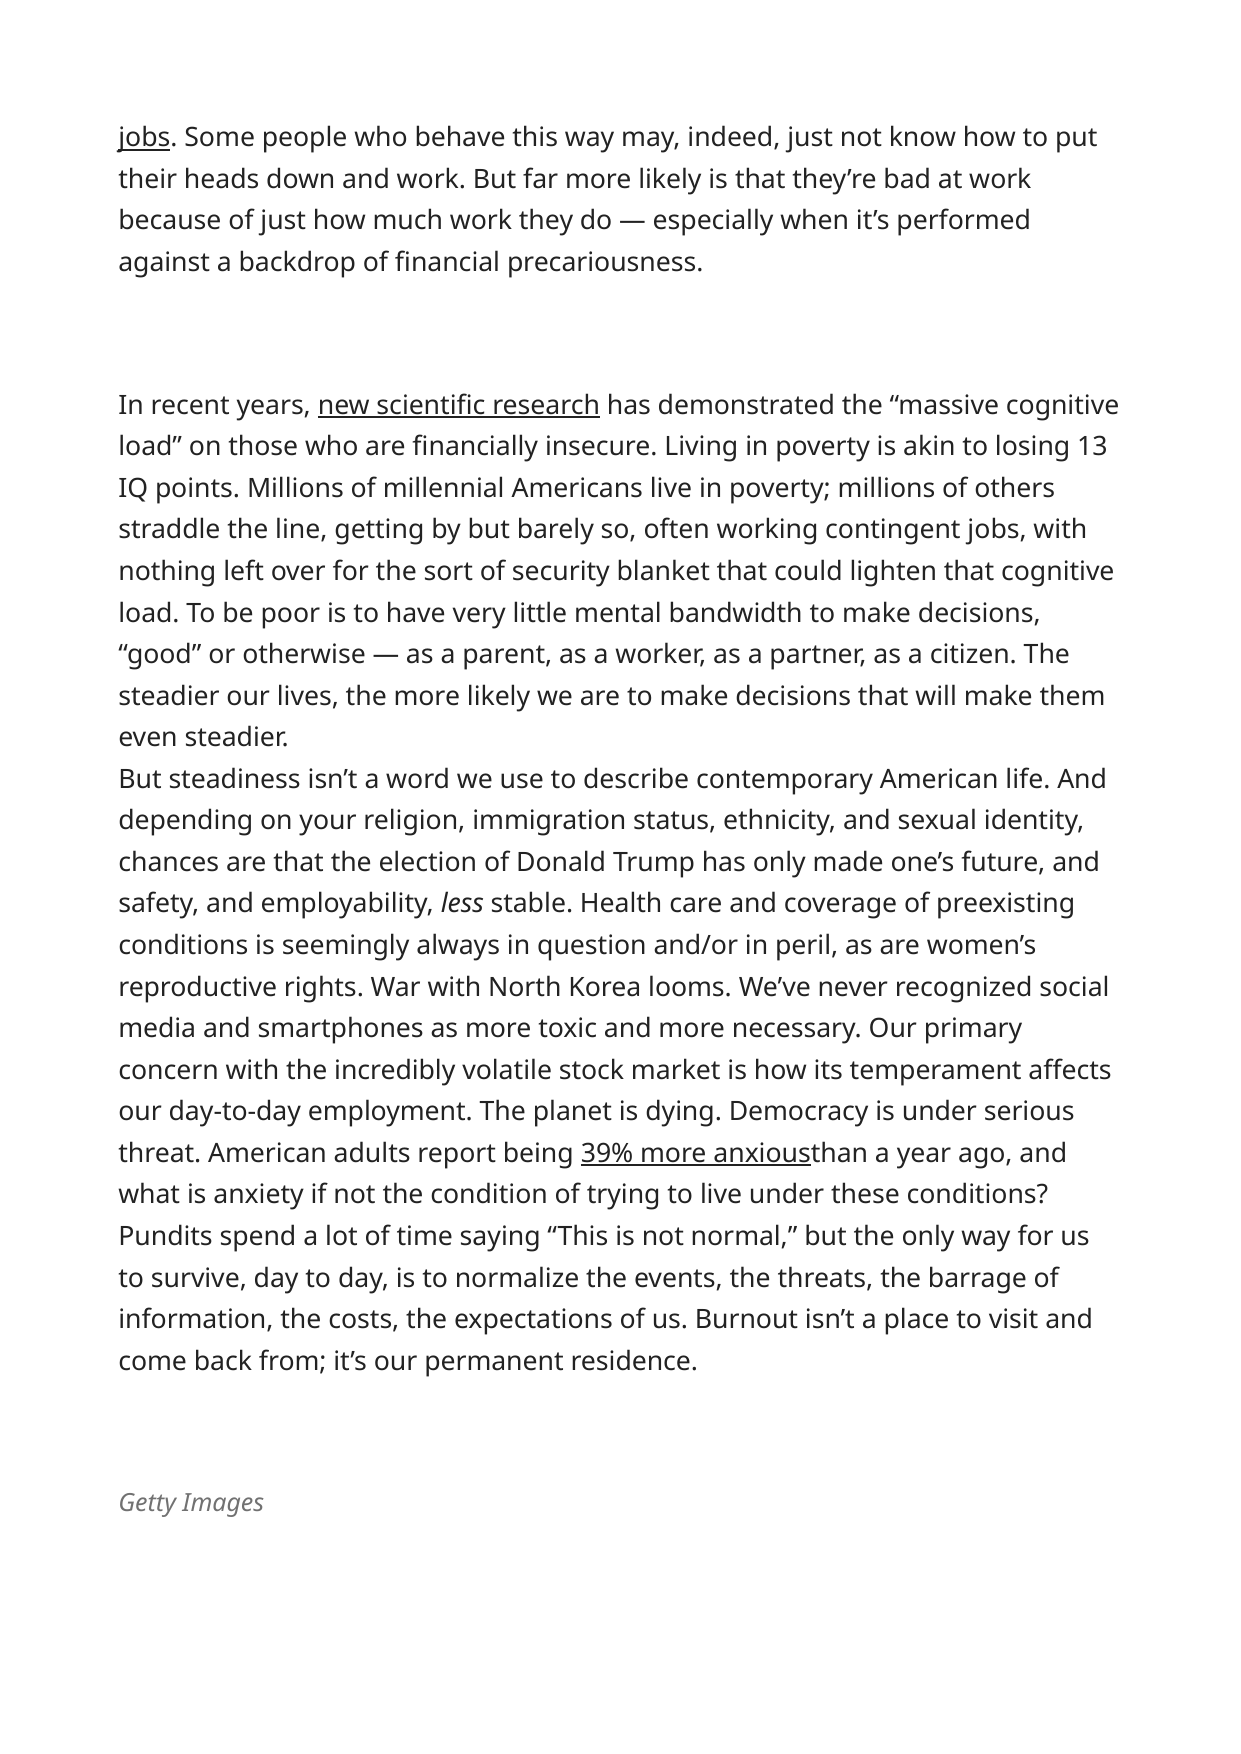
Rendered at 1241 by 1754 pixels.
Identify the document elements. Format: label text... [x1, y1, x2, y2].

text But steadiness isn’t a word we use to describe contemporary American life. And depending on your religion, immigration status, ethnicity, and sexual identity, chances are that the election of Donald Trump has only made one’s future, and safety, and employability, less stable. Health care and coverage of preexisting conditions is seemingly always in question and/or in peril, as are women’s reproductive rights. War with North Korea looms. We’ve never recognized social media and smartphones as more toxic and more necessary. Our primary concern with the incredibly volatile stock market is how its temperament affects our day-to-day employment. The planet is dying. Democracy is under serious threat. American adults report being 39% more anxiousthan a year ago, and what is anxiety if not the condition of trying to live under these conditions? [118, 760, 1122, 1212]
text jobs. Some people who behave this way may, indeed, just not know how to put their heads down and work. But far more likely is that they’re bad at work because of just how much work they do — especially when it’s performed against a backdrop of financial precariousness. [118, 118, 1122, 279]
text Getty Images [118, 1484, 1122, 1519]
text Pundits spend a lot of time saying “This is not normal,” but the only way for us to survive, day to day, is to normalize the events, the threats, the barrage of information, the costs, the expectations of us. Burnout isn’t a place to visit and come back from; it’s our permanent residence. [118, 1217, 1122, 1378]
text In recent years, new scientific research has demonstrated the “massive cognitive load” on those who are financially insecure. Living in poverty is akin to losing 13 IQ points. Millions of millennial Americans live in poverty; millions of others straddle the line, getting by but barely so, often working contingent jobs, with nothing left over for the sort of security blanket that could lighten that cognitive load. To be poor is to have very little mental bandwidth to make decisions, “good” or otherwise — as a parent, as a worker, as a partner, as a citizen. The steadier our lives, the more likely we are to make decisions that will make them even steadier. [118, 386, 1122, 754]
